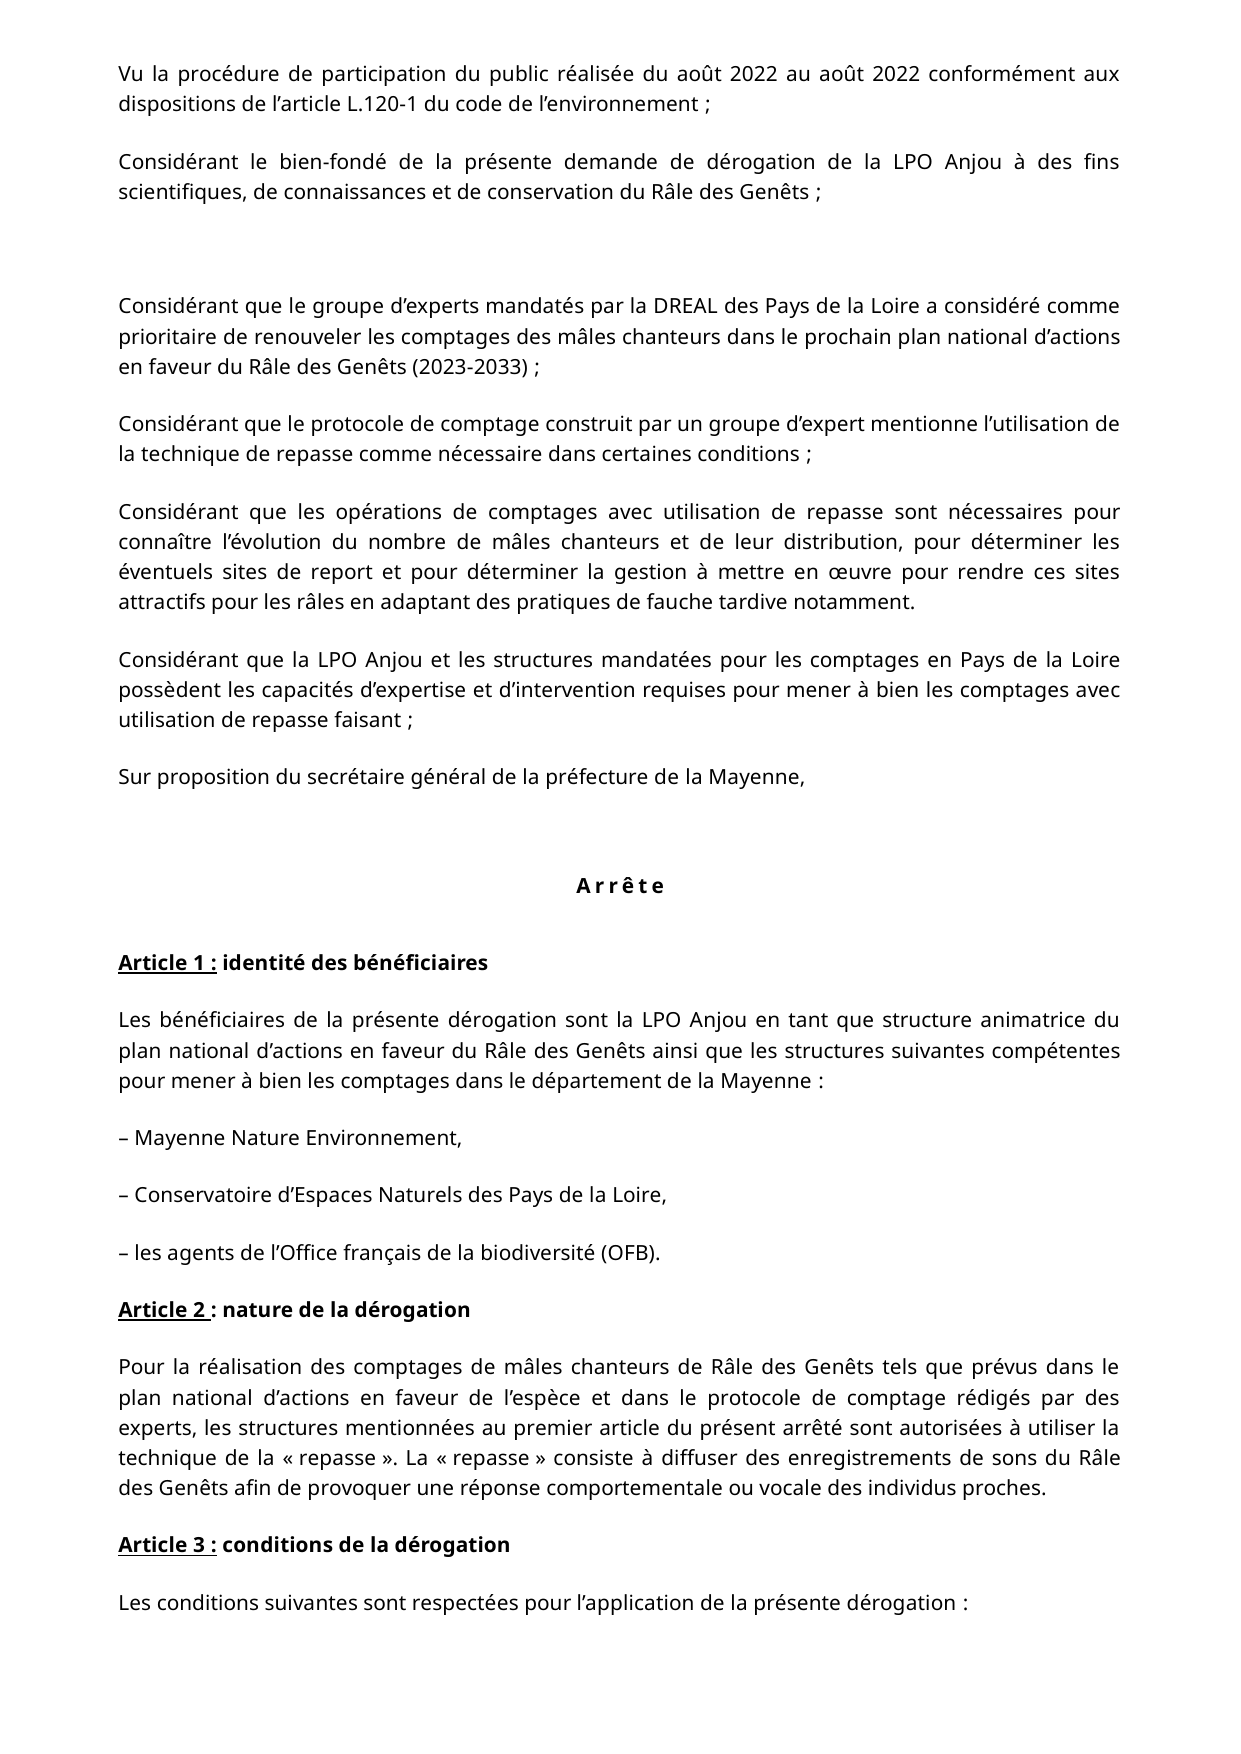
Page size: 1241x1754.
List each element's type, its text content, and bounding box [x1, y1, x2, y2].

text Article 1 : identité des bénéficiaires [118, 948, 1122, 977]
text Considérant que les opérations de comptages avec utilisation de repasse sont nécessaires pour connaître l’évolution du nombre de mâles chanteurs et de leur distribution, pour déterminer les éventuels sites de report et pour déterminer la gestion à mettre en œuvre pour rendre ces sites attractifs pour les râles en adaptant des pratiques de fauche tardive notamment. [118, 497, 1122, 616]
text – Mayenne Nature Environnement, [118, 1123, 1122, 1152]
text Pour la réalisation des comptages de mâles chanteurs de Râle des Genêts tels que prévus dans le plan national d’actions en faveur de l’espèce et dans le protocole de comptage rédigés par des experts, les structures mentionnées au premier article du présent arrêté sont autorisées à utiliser la technique de la « repasse ». La « repasse » consiste à diffuser des enregistrements de sons du Râle des Genêts afin de provoquer une réponse comportementale ou vocale des individus proches. [118, 1352, 1122, 1502]
text Les bénéficiaires de la présente dérogation sont la LPO Anjou en tant que structure animatrice du plan national d’actions en faveur du Râle des Genêts ainsi que les structures suivantes compétentes pour mener à bien les comptages dans le département de la Mayenne : [118, 1005, 1122, 1094]
text – Conservatoire d’Espaces Naturels des Pays de la Loire, [118, 1180, 1122, 1209]
text Article 3 : conditions de la dérogation [118, 1530, 1122, 1559]
text Considérant que le protocole de comptage construit par un groupe d’expert mentionne l’utilisation de la technique de repasse comme nécessaire dans certaines conditions ; [118, 409, 1122, 468]
text Considérant que la LPO Anjou et les structures mandatées pour les comptages en Pays de la Loire possèdent les capacités d’expertise et d’intervention requises pour mener à bien les comptages avec utilisation de repasse faisant ; [118, 644, 1122, 733]
text Considérant le bien-fondé de la présente demande de dérogation de la LPO Anjou à des fins scientifiques, de connaissances et de conservation du Râle des Genêts ; [118, 147, 1122, 205]
text Article 2 : nature de la dérogation [118, 1295, 1122, 1323]
text Les conditions suivantes sont respectées pour l’application de la présente dérogation : [118, 1588, 1122, 1616]
text Sur proposition du secrétaire général de la préfecture de la Mayenne, [118, 762, 1122, 791]
text Arrête [118, 873, 1122, 898]
text Vu la procédure de participation du public réalisée du août 2022 au août 2022 conformément aux dispositions de l’article L.120-1 du code de l’environnement ; [118, 59, 1122, 118]
text Considérant que le groupe d’experts mandatés par la DREAL des Pays de la Loire a considéré comme prioritaire de renouveler les comptages des mâles chanteurs dans le prochain plan national d’actions en faveur du Râle des Genêts (2023-2033) ; [118, 291, 1122, 380]
text – les agents de l’Office français de la biodiversité (OFB). [118, 1238, 1122, 1266]
